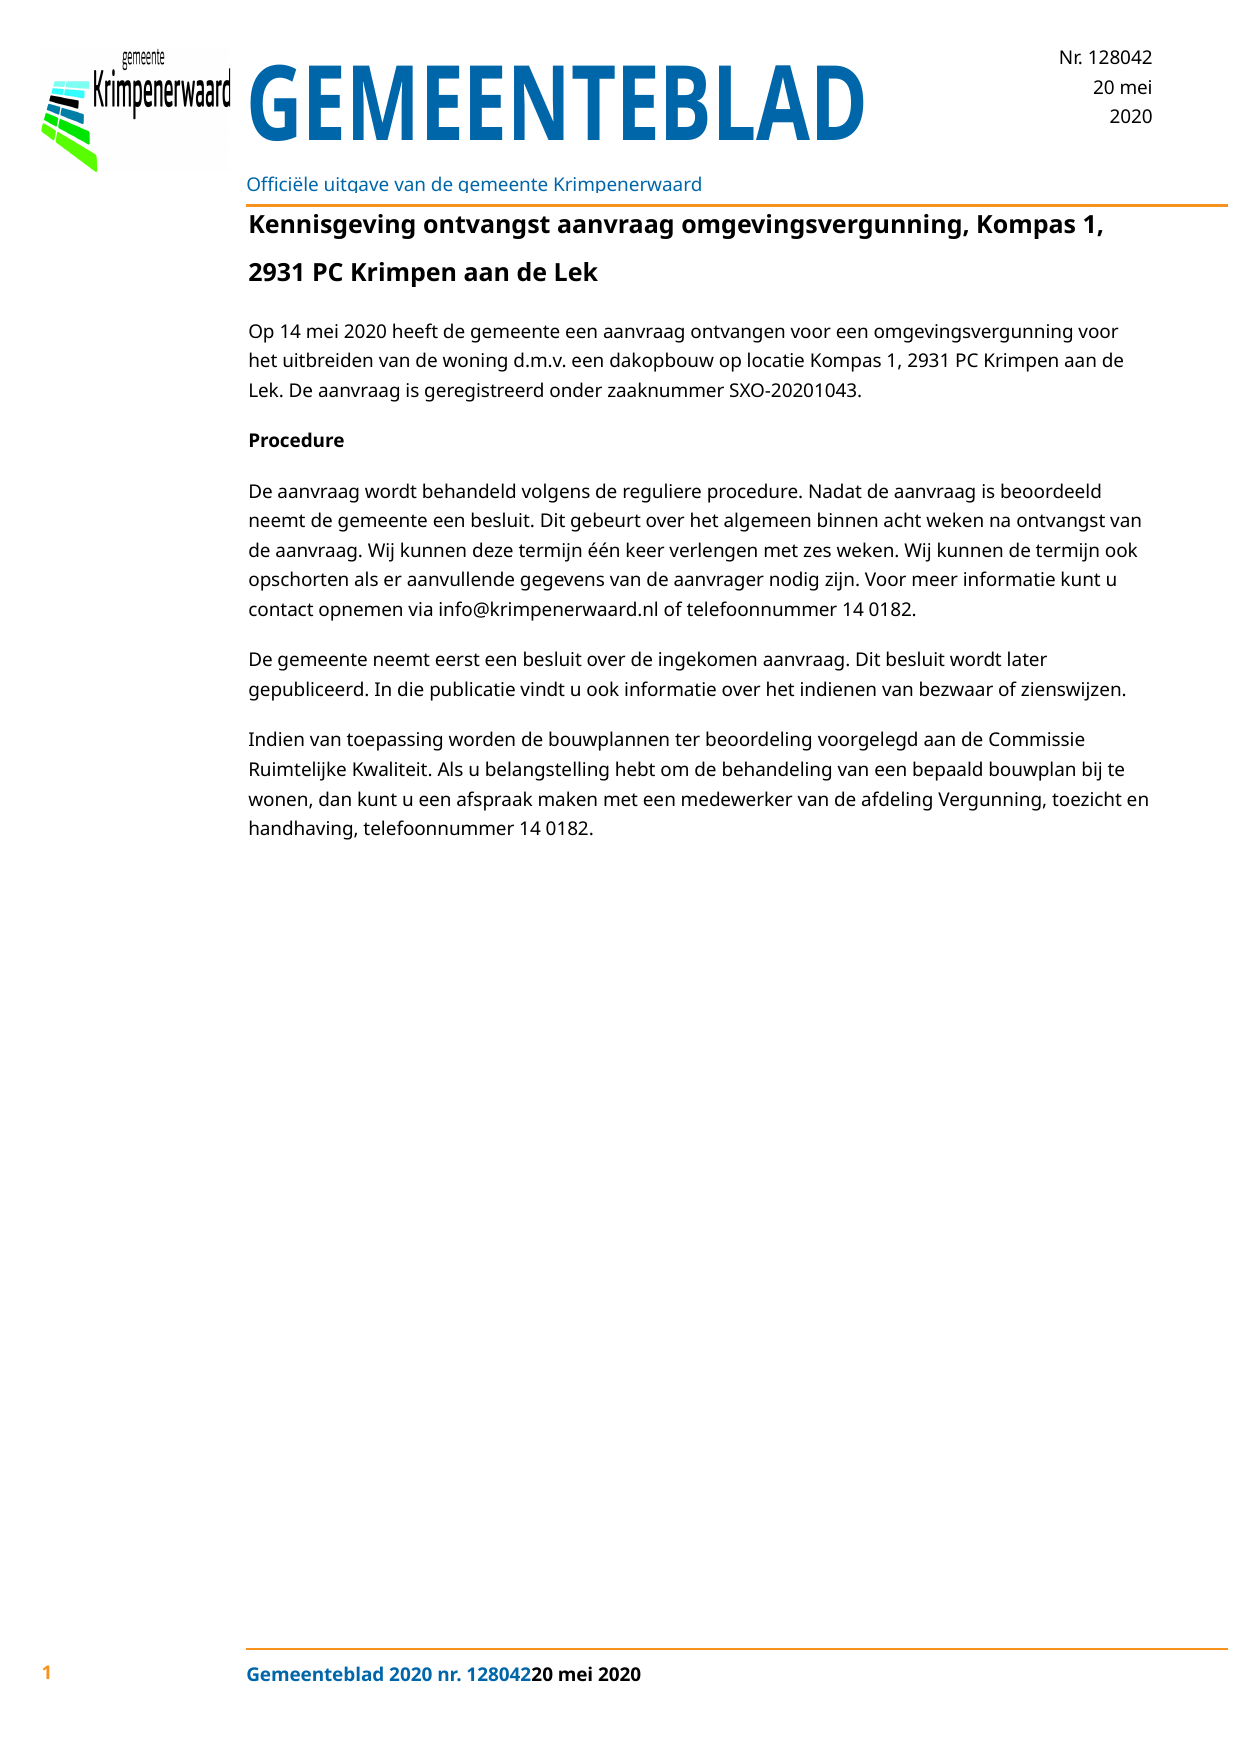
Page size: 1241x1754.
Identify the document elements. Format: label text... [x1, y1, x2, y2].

text De gemeente neemt eerst een besluit over de ingekomen aanvraag. Dit besluit wordt later gepubliceerd. In die publicatie vindt u ook informatie over het indienen van bezwaar of zienswijzen. [248, 647, 1152, 702]
text Kennisgeving ontvangst aanvraag omgevingsvergunning, Kompas 1, 2931 PC Krimpen aan de Lek [248, 207, 1152, 288]
text Procedure [248, 427, 1152, 453]
text De aanvraag wordt behandeld volgens de reguliere procedure. Nadat de aanvraag is beoordeeld neemt de gemeente een besluit. Dit gebeurt over het algemeen binnen acht weken na ontvangst van de aanvraag. Wij kunnen deze termijn één keer verlengen met zes weken. Wij kunnen de termijn ook opschorten als er aanvullende gegevens van de aanvrager nodig zijn. Voor meer informatie kunt u contact opnemen via info@krimpenerwaard.nl of telefoonnummer 14 0182. [248, 478, 1152, 622]
picture [41, 47, 231, 172]
text Indien van toepassing worden de bouwplannen ter beoordeling voorgelegd aan de Commissie Ruimtelijke Kwaliteit. Als u belangstelling hebt om de behandeling van een bepaald bouwplan bij te wonen, dan kunt u een afspraak maken met een medewerker van de afdeling Vergunning, toezicht en handhaving, telefoonnummer 14 0182. [248, 727, 1152, 841]
text Op 14 mei 2020 heeft de gemeente een aanvraag ontvangen voor een omgevingsvergunning voor het uitbreiden van de woning d.m.v. een dakopbouw op locatie Kompas 1, 2931 PC Krimpen aan de Lek. De aanvraag is geregistreerd onder zaaknummer SXO-20201043. [248, 318, 1152, 403]
